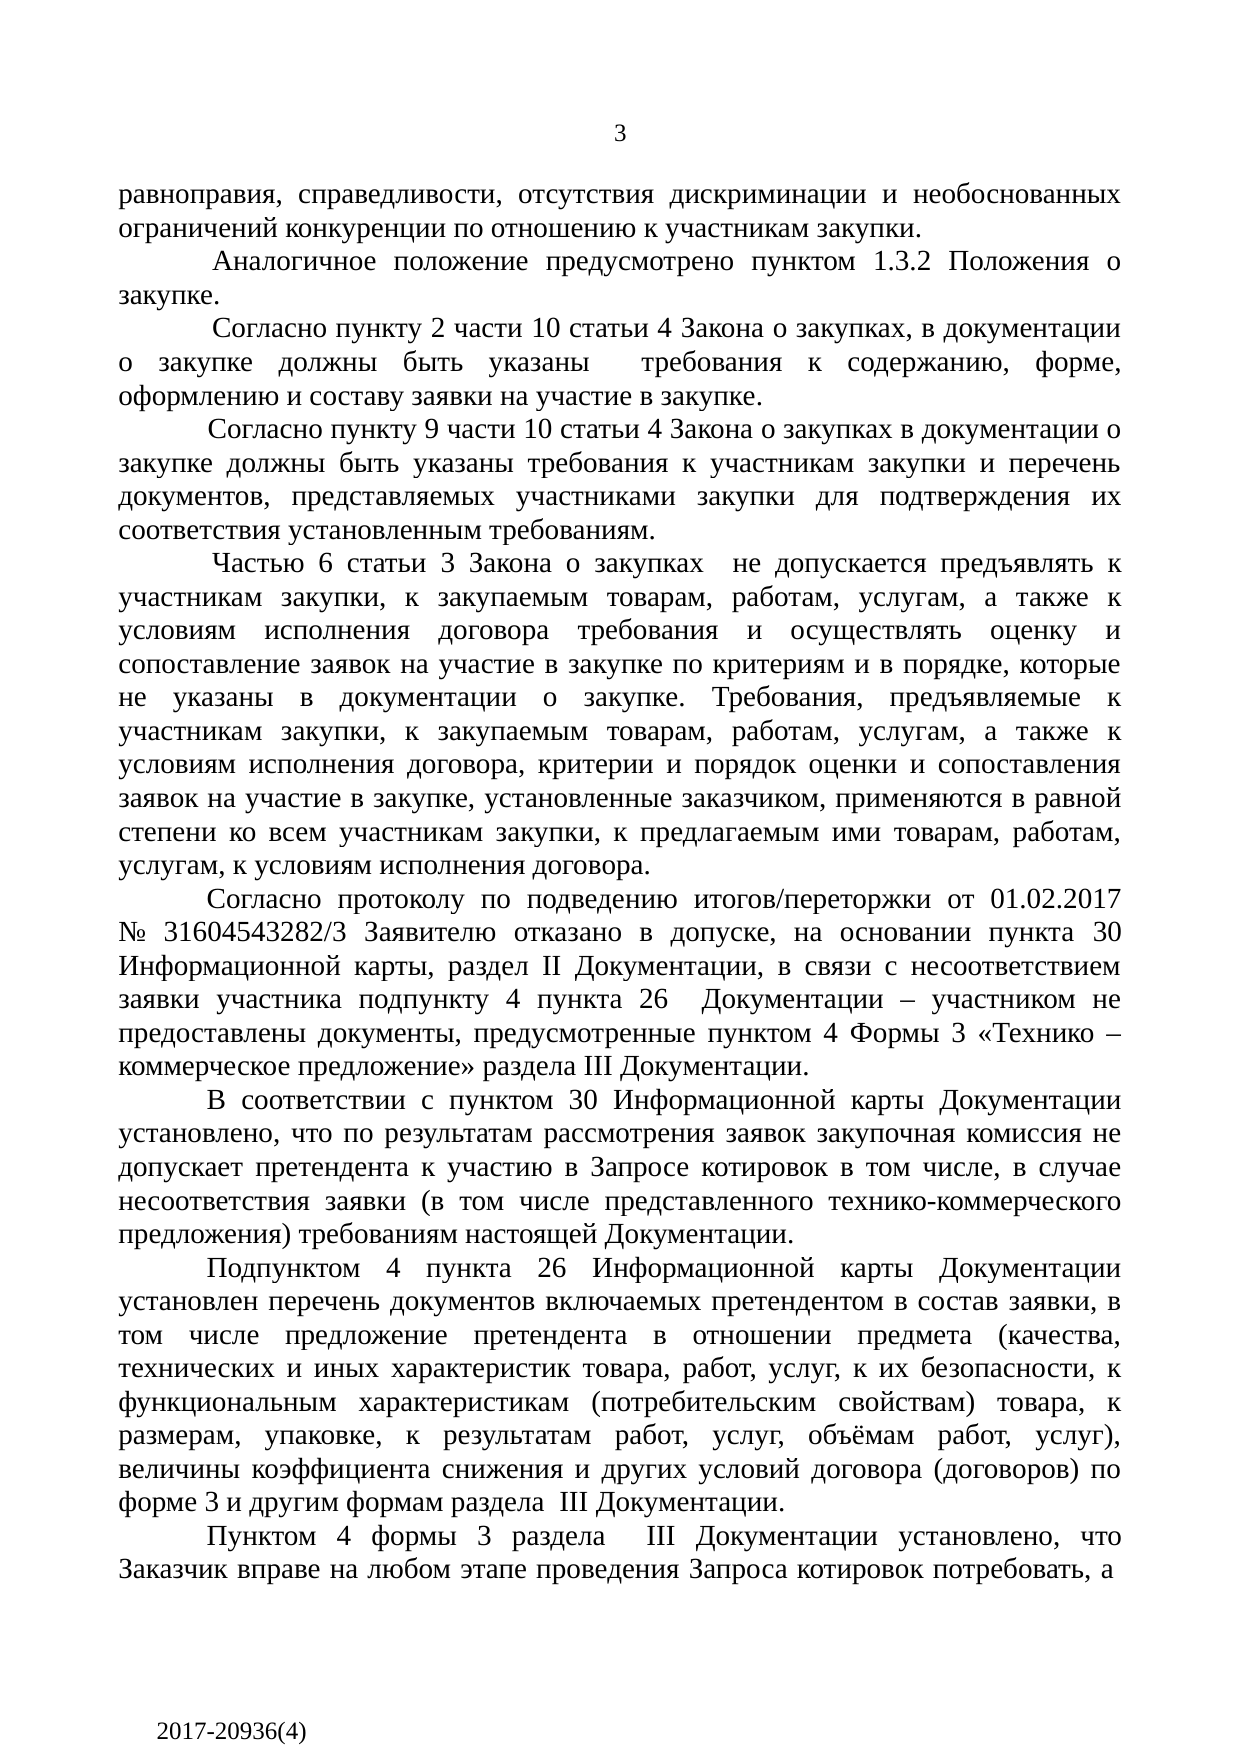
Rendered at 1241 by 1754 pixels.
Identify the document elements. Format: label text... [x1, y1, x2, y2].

text Согласно пункту 2 части 10 статьи 4 Закона о закупках, в документации о закупке должны быть указаны требования к содержанию, форме, оформлению и составу заявки на участие в закупке. [118, 311, 1122, 411]
text Согласно протоколу по подведению итогов/переторжки от 01.02.2017 № 31604543282/3 Заявителю отказано в допуске, на основании пункта 30 Информационной карты, раздел II Документации, в связи с несоответствием заявки участника подпункту 4 пункта 26 Документации – участником не предоставлены документы, предусмотренные пунктом 4 Формы 3 «Технико – коммерческое предложение» раздела III Документации. [118, 881, 1122, 1082]
text Согласно пункту 9 части 10 статьи 4 Закона о закупках в документации о закупке должны быть указаны требования к участникам закупки и перечень документов, представляемых участниками закупки для подтверждения их соответствия установленным требованиям. [118, 411, 1122, 545]
text равноправия, справедливости, отсутствия дискриминации и необоснованных ограничений конкуренции по отношению к участникам закупки. [118, 176, 1122, 243]
text Аналогичное положение предусмотрено пунктом 1.3.2 Положения о закупке. [118, 243, 1122, 311]
text Подпунктом 4 пункта 26 Информационной карты Документации установлен перечень документов включаемых претендентом в состав заявки, в том числе предложение претендента в отношении предмета (качества, технических и иных характеристик товара, работ, услуг, к их безопасности, к функциональным характеристикам (потребительским свойствам) товара, к размерам, упаковке, к результатам работ, услуг, объёмам работ, услуг), величины коэффициента снижения и других условий договора (договоров) по форме 3 и другим формам раздела III Документации. [118, 1250, 1122, 1518]
text В соответствии с пунктом 30 Информационной карты Документации установлено, что по результатам рассмотрения заявок закупочная комиссия не допускает претендента к участию в Запросе котировок в том числе, в случае несоответствия заявки (в том числе представленного технико-коммерческого предложения) требованиям настоящей Документации. [118, 1082, 1122, 1250]
text Частью 6 статьи 3 Закона о закупках не допускается предъявлять к участникам закупки, к закупаемым товарам, работам, услугам, а также к условиям исполнения договора требования и осуществлять оценку и сопоставление заявок на участие в закупке по критериям и в порядке, которые не указаны в документации о закупке. Требования, предъявляемые к участникам закупки, к закупаемым товарам, работам, услугам, а также к условиям исполнения договора, критерии и порядок оценки и сопоставления заявок на участие в закупке, установленные заказчиком, применяются в равной степени ко всем участникам закупки, к предлагаемым ими товарам, работам, услугам, к условиям исполнения договора. [118, 545, 1122, 881]
text Пунктом 4 формы 3 раздела III Документации установлено, что Заказчик вправе на любом этапе проведения Запроса котировок потребовать, а [118, 1518, 1122, 1585]
